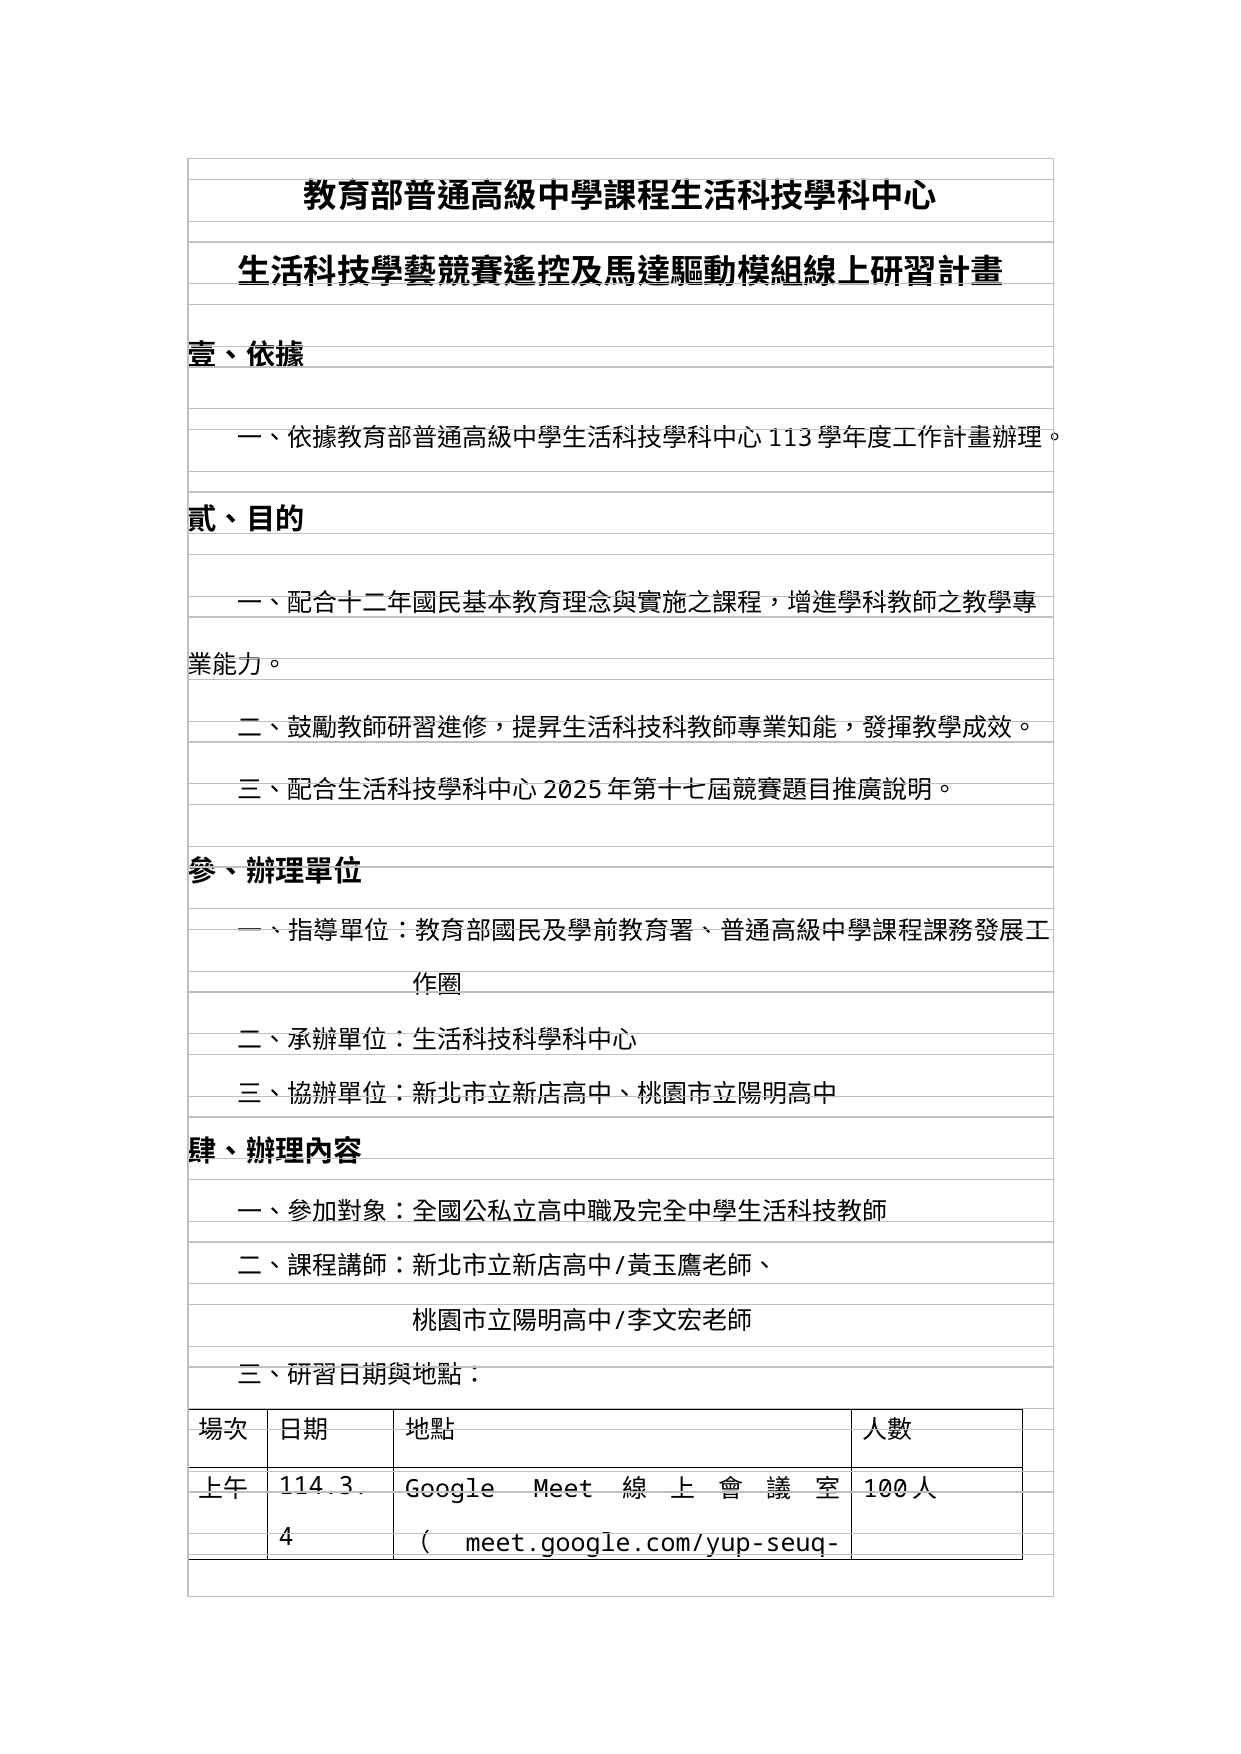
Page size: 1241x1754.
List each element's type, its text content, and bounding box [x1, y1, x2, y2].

text [237, 1354, 1053, 1366]
text 壹、依據 [189, 311, 1053, 346]
text [189, 746, 1053, 783]
text 一、依據教育部普通高級中學生活科技學科中心113學年度工作計畫辦理。 [189, 394, 1053, 408]
table_cell 100人 [852, 1493, 1022, 1533]
text 三、協辦單位：新北市立新店高中、桃園市立陽明高中 [237, 1097, 1053, 1110]
table_cell Google Meet線上會議室（meet.google.com/yup-seuq-fse） [394, 1555, 851, 1559]
table_header 人數 [897, 1430, 905, 1438]
table_cell 100人 [852, 1534, 1022, 1554]
table_cell 114.3.4 [268, 1472, 393, 1491]
text 二、承辦單位：生活科技科學科中心 [237, 1019, 1053, 1033]
text 參、辦理單位 [189, 847, 1053, 866]
table_cell 100人 [852, 1555, 1022, 1559]
text 參、辦理單位 [189, 827, 1053, 846]
text 一、指導單位：教育部國民及學前教育署、普通高級中學課程課務發展工作圈 [426, 972, 1053, 991]
text 一、指導單位：教育部國民及學前教育署、普通高級中學課程課務發展工作圈 [237, 993, 1053, 1001]
table_cell Google Meet線上會議室（meet.google.com/yup-seuq-fse） [394, 1493, 851, 1533]
table_header 日期 [268, 1410, 393, 1429]
text 三、研習日期與地點： [237, 1368, 1053, 1391]
subtitle 生活科技學藝競賽遙控及馬達驅動模組線上研習計畫 [189, 245, 1053, 283]
table_header 日期 [284, 1430, 297, 1436]
subtitle 教育部普通高級中學課程生活科技學科中心 [189, 180, 1053, 217]
text 三、協辦單位：新北市立新店高中、桃園市立陽明高中 [237, 1073, 1053, 1096]
text 一、配合十二年國民基本教育理念與實施之課程，增進學科教師之教學專業能力。 [189, 559, 1053, 596]
text 二、鼓勵教師研習進修，提昇生活科技科教師專業知能，發揮教學成效。 [189, 722, 1053, 741]
text 壹、依據 [189, 368, 1053, 373]
text 一、指導單位：教育部國民及學前教育署、普通高級中學課程課務發展工作圈 [237, 972, 419, 991]
table_header 地點 [394, 1430, 851, 1467]
text 參、辦理單位 [189, 868, 1053, 889]
subtitle [189, 284, 1053, 293]
text [189, 475, 1053, 491]
text 桃園市立陽明高中/李文宏老師 [237, 1305, 1053, 1336]
text 一、指導單位：教育部國民及學前教育署、普通高級中學課程課務發展工作圈 [237, 930, 1053, 971]
text 一、依據教育部普通高級中學生活科技學科中心113學年度工作計畫辦理。 [189, 430, 1053, 457]
subtitle [189, 169, 1053, 179]
text 一、配合十二年國民基本教育理念與實施之課程，增進學科教師之教學專業能力。 [189, 597, 1053, 616]
table_header 地點 [394, 1410, 851, 1429]
text 壹、依據 [294, 347, 1053, 366]
text [237, 1300, 1053, 1304]
text 肆、辦理內容 [189, 1128, 1053, 1158]
table_cell 上午 [189, 1493, 267, 1533]
text 一、配合十二年國民基本教育理念與實施之課程，增進學科教師之教學專業能力。 [189, 659, 1053, 679]
table_header 場次 [189, 1410, 267, 1429]
text 一、參加對象：全國公私立高中職及完全中學生活科技教師 [237, 1191, 1053, 1221]
table_cell 上午 [189, 1534, 267, 1554]
text 壹、依據 [266, 347, 279, 366]
text 二、承辦單位：生活科技科學科中心 [237, 1034, 1053, 1054]
table_cell Google Meet線上會議室（meet.google.com/yup-seuq-fse） [394, 1534, 851, 1554]
text 肆、辦理內容 [189, 1159, 1053, 1170]
text 一、配合十二年國民基本教育理念與實施之課程，增進學科教師之教學專業能力。 [189, 680, 1053, 684]
table_cell Google Meet線上會議室（meet.google.com/yup-seuq-fse） [394, 1472, 851, 1491]
text [237, 1222, 1053, 1228]
text 三、配合生活科技學科中心2025年第十七屆競賽題目推廣說明。 [189, 784, 1053, 804]
table_cell 114.3.4 [268, 1555, 393, 1559]
table_cell 上午 [189, 1472, 267, 1491]
table_header 場次 [189, 1430, 267, 1467]
text 壹、依據 [189, 347, 250, 366]
table_cell 114.3.4 [268, 1534, 393, 1554]
text 一、依據教育部普通高級中學生活科技學科中心113學年度工作計畫辦理。 [189, 409, 1053, 429]
text 二、鼓勵教師研習進修，提昇生活科技科教師專業知能，發揮教學成效。 [189, 684, 1053, 721]
text 貳、目的 [189, 493, 1053, 533]
text 一、配合十二年國民基本教育理念與實施之課程，增進學科教師之教學專業能力。 [189, 618, 1053, 658]
table_header 人數 [852, 1430, 1022, 1467]
text 肆、辦理內容 [310, 1149, 327, 1158]
table_header 日期 [268, 1430, 393, 1467]
text 一、指導單位：教育部國民及學前教育署、普通高級中學課程課務發展工作圈 [237, 910, 1053, 929]
text 壹、依據 [261, 352, 271, 366]
table_cell 上午 [189, 1555, 267, 1559]
table_cell 100人 [852, 1472, 1022, 1491]
table_header 日期 [284, 1421, 297, 1427]
text [189, 805, 1053, 809]
table_cell 114.3.4 [268, 1493, 393, 1533]
text 二、課程講師：新北市立新店高中/黃玉鷹老師、 [237, 1246, 1053, 1282]
table_header 人數 [852, 1410, 1022, 1429]
